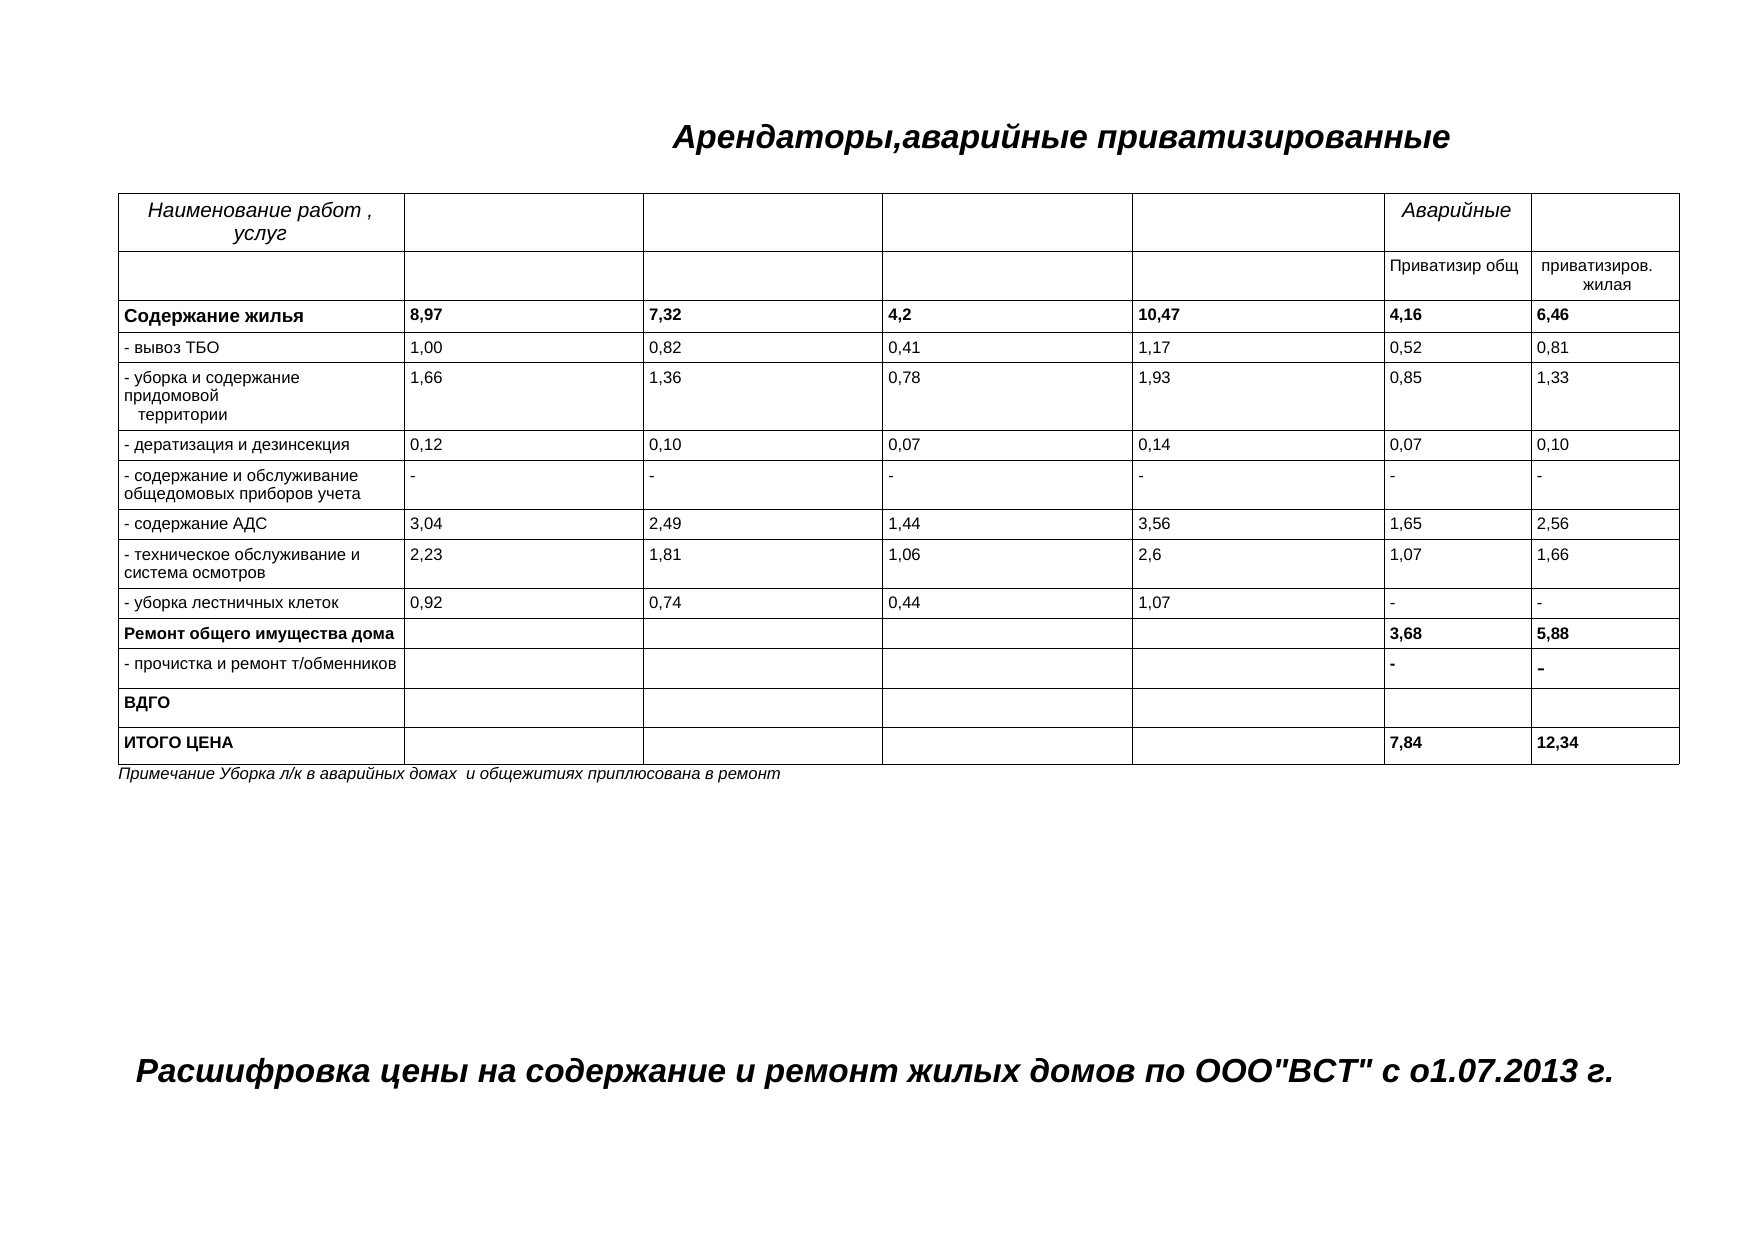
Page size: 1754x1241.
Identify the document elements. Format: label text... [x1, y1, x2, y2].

table_cell - содержание и обслуживание общедомовых приборов учета [119, 461, 404, 509]
table_cell Содержание жилья [119, 301, 404, 332]
table_cell 3,04 [405, 510, 643, 539]
table_cell 0,07 [883, 431, 1132, 460]
table_header [883, 194, 1132, 251]
table_cell 0,10 [644, 431, 882, 460]
table_cell 0,41 [883, 333, 1132, 362]
table_header [1133, 194, 1384, 251]
table_header [405, 194, 643, 251]
table_cell Приватизир общ [1385, 252, 1531, 299]
table_cell [1385, 689, 1531, 727]
table_cell [644, 649, 882, 688]
table_cell [405, 619, 643, 648]
table_cell 1,66 [1532, 540, 1679, 588]
table_cell - [1385, 649, 1531, 688]
table_cell - [405, 461, 643, 509]
table_cell 1,17 [1133, 333, 1384, 362]
table_cell [883, 252, 1132, 299]
table_header Аварийные [1385, 194, 1531, 251]
table_cell 0,12 [405, 431, 643, 460]
table_cell - уборка и содержание придомовой территории [119, 363, 404, 430]
table_cell - [883, 461, 1132, 509]
table_cell - [1532, 649, 1679, 688]
table_cell 10,47 [1133, 301, 1384, 332]
table_cell [644, 689, 882, 727]
table_cell 4,2 [883, 301, 1132, 332]
table_cell 0,78 [883, 363, 1132, 430]
table_cell 7,84 [1385, 728, 1531, 764]
table_cell [1133, 252, 1384, 299]
table_cell [644, 728, 882, 764]
table_cell 3,56 [1133, 510, 1384, 539]
text Расшифровка цены на содержание и ремонт жилых домов по ООО"ВСТ" с о1.07.2013 г. [118, 1052, 1636, 1089]
table_cell 0,44 [883, 589, 1132, 618]
text Примечание Уборка л/к в аварийных домах и общежитиях приплюсована в ремонт [118, 765, 1636, 783]
table_cell [1532, 689, 1679, 727]
table_cell [405, 728, 643, 764]
table_cell 7,32 [644, 301, 882, 332]
table_cell 0,74 [644, 589, 882, 618]
table_cell [644, 252, 882, 299]
table_cell - [1385, 461, 1531, 509]
table_cell - [1532, 461, 1679, 509]
table_cell 1,36 [644, 363, 882, 430]
table_cell [883, 619, 1132, 648]
table_cell ВДГО [119, 689, 404, 727]
table_cell 1,00 [405, 333, 643, 362]
table_cell приватизиров. жилая [1532, 252, 1679, 299]
table_cell [119, 252, 404, 299]
table_cell Ремонт общего имущества дома [119, 619, 404, 648]
table_cell 0,07 [1385, 431, 1531, 460]
table_header [644, 194, 882, 251]
table_cell [1133, 728, 1384, 764]
table_cell [644, 619, 882, 648]
table_header [1532, 194, 1679, 251]
table_cell 1,65 [1385, 510, 1531, 539]
table_cell [405, 252, 643, 299]
table_cell 0,92 [405, 589, 643, 618]
text Арендаторы,аварийные приватизированные [118, 118, 1636, 155]
table_cell [883, 728, 1132, 764]
table_cell 1,07 [1385, 540, 1531, 588]
table_cell - уборка лестничных клеток [119, 589, 404, 618]
table_cell 2,6 [1133, 540, 1384, 588]
table_cell - [1133, 461, 1384, 509]
table_cell 0,82 [644, 333, 882, 362]
table_cell [405, 689, 643, 727]
table_cell 1,07 [1133, 589, 1384, 618]
table_cell 1,33 [1532, 363, 1679, 430]
table_cell - дератизация и дезинсекция [119, 431, 404, 460]
table_cell [883, 649, 1132, 688]
table_header Наименование работ , услуг [119, 194, 404, 251]
table_cell 8,97 [405, 301, 643, 332]
table_cell 3,68 [1385, 619, 1531, 648]
table_cell 1,44 [883, 510, 1132, 539]
table_cell [1133, 649, 1384, 688]
table_cell - содержание АДС [119, 510, 404, 539]
table_cell 2,23 [405, 540, 643, 588]
table_cell 2,49 [644, 510, 882, 539]
table_cell 2,56 [1532, 510, 1679, 539]
table_cell 0,14 [1133, 431, 1384, 460]
table_cell - техническое обслуживание и система осмотров [119, 540, 404, 588]
table_cell 0,81 [1532, 333, 1679, 362]
table_cell [405, 649, 643, 688]
table_cell - вывоз ТБО [119, 333, 404, 362]
table_cell 12,34 [1532, 728, 1679, 764]
table_cell - прочистка и ремонт т/обменников [119, 649, 404, 688]
table_cell 6,46 [1532, 301, 1679, 332]
table_cell [1133, 619, 1384, 648]
table_cell - [644, 461, 882, 509]
table_cell 1,93 [1133, 363, 1384, 430]
table_cell 0,10 [1532, 431, 1679, 460]
table_cell ИТОГО ЦЕНА [119, 728, 404, 764]
table_cell [883, 689, 1132, 727]
table_cell 1,66 [405, 363, 643, 430]
table_cell - [1385, 589, 1531, 618]
table_cell 0,85 [1385, 363, 1531, 430]
table_cell 5,88 [1532, 619, 1679, 648]
table_cell 4,16 [1385, 301, 1531, 332]
table_cell [1133, 689, 1384, 727]
table_cell 1,81 [644, 540, 882, 588]
table_cell 0,52 [1385, 333, 1531, 362]
table_cell - [1532, 589, 1679, 618]
table_cell 1,06 [883, 540, 1132, 588]
